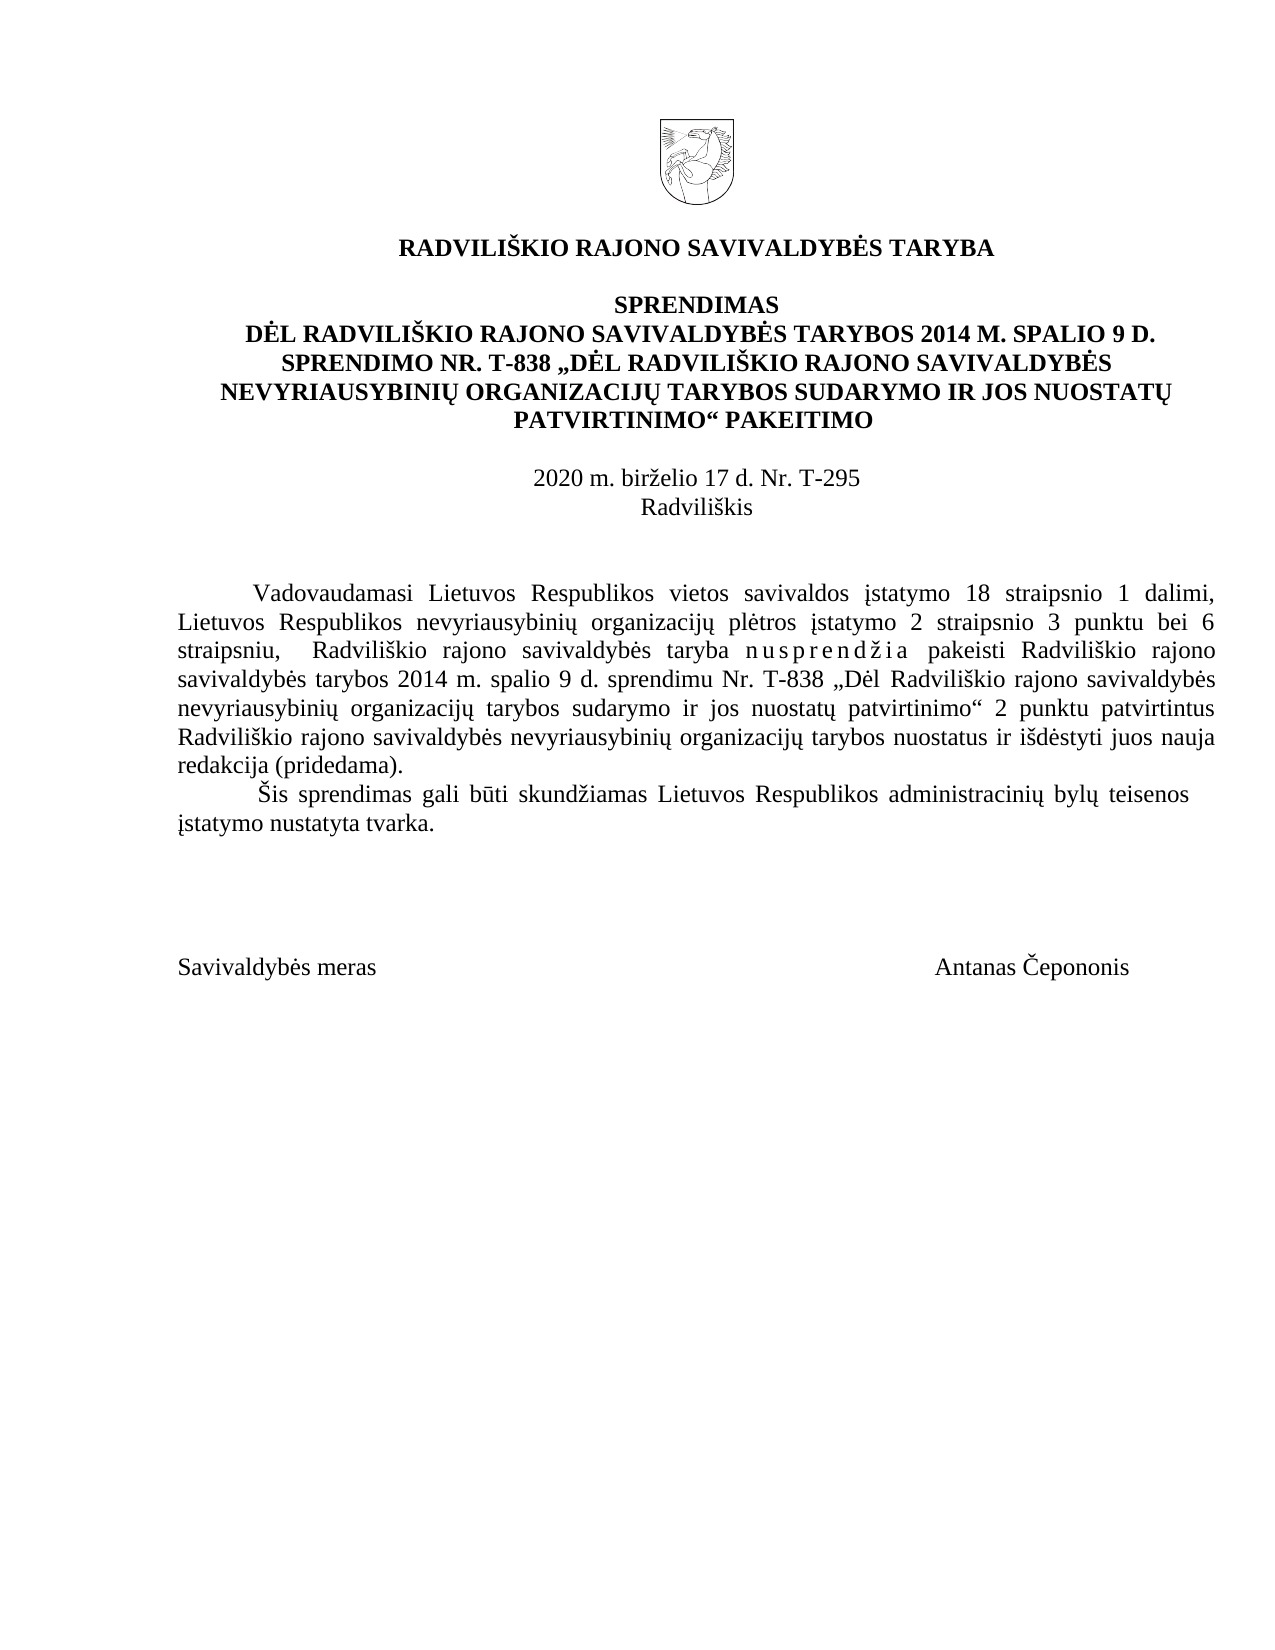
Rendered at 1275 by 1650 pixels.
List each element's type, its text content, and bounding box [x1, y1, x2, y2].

text DĖL RADVILIŠKIO RAJONO SAVIVALDYBĖS TARYBOS 2014 M. SPALIO 9 D. SPRENDIMO NR. T-838 „DĖL RADVILIŠKIO RAJONO SAVIVALDYBĖS NEVYRIAUSYBINIŲ ORGANIZACIJŲ TARYBOS SUDARYMO IR JOS NUOSTATŲ PATVIRTINIMO“ PAKEITIMO [177, 319, 1216, 434]
text Radviliškis [177, 492, 1216, 521]
text Vadovaudamasi Lietuvos Respublikos vietos savivaldos įstatymo 18 straipsnio 1 dalimi, Lietuvos Respublikos nevyriausybinių organizacijų plėtros įstatymo 2 straipsnio 3 punktu bei 6 straipsniu, Radviliškio rajono savivaldybės taryba nusprendžia pakeisti Radviliškio rajono savivaldybės tarybos 2014 m. spalio 9 d. sprendimu Nr. T-838 „Dėl Radviliškio rajono savivaldybės nevyriausybinių organizacijų tarybos sudarymo ir jos nuostatų patvirtinimo“ 2 punktu patvirtintus Radviliškio rajono savivaldybės nevyriausybinių organizacijų tarybos nuostatus ir išdėstyti juos nauja redakcija (pridedama). [177, 578, 1216, 779]
text Savivaldybės meras Antanas Čepononis [177, 952, 1216, 981]
text RADVILIŠKIO RAJONO SAVIVALDYBĖS TARYBA [177, 233, 1216, 262]
text Šis sprendimas gali būti skundžiamas Lietuvos Respublikos administracinių bylų teisenos įstatymo nustatyta tvarka. [177, 779, 1190, 837]
text SPRENDIMAS [177, 291, 1216, 319]
text 2020 m. birželio 17 d. Nr. T-295 [177, 463, 1216, 492]
